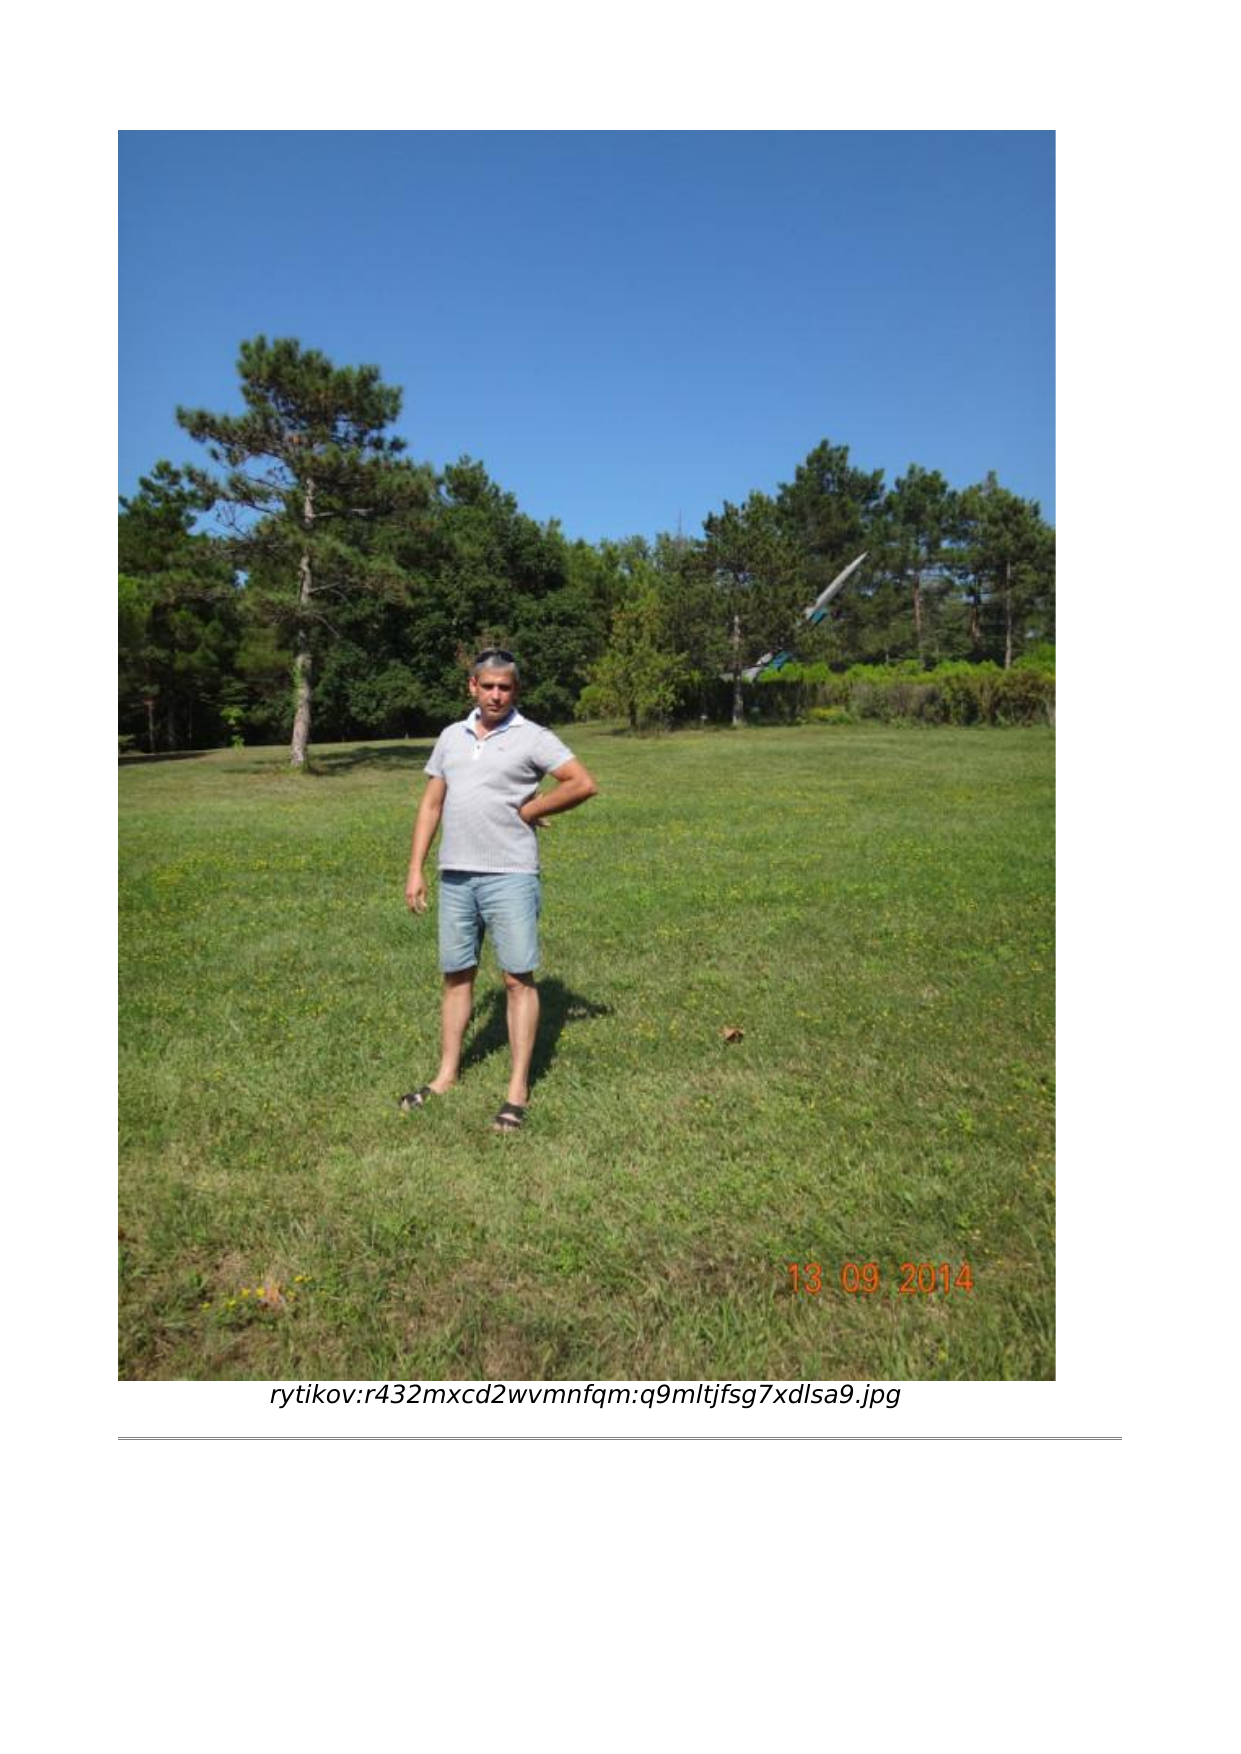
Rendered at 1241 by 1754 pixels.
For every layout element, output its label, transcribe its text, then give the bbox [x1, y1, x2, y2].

text rytikov:r432mxcd2wvmnfqm:q9mltjfsg7xdlsa9.jpg [118, 1381, 1056, 1410]
picture [118, 130, 1056, 1381]
